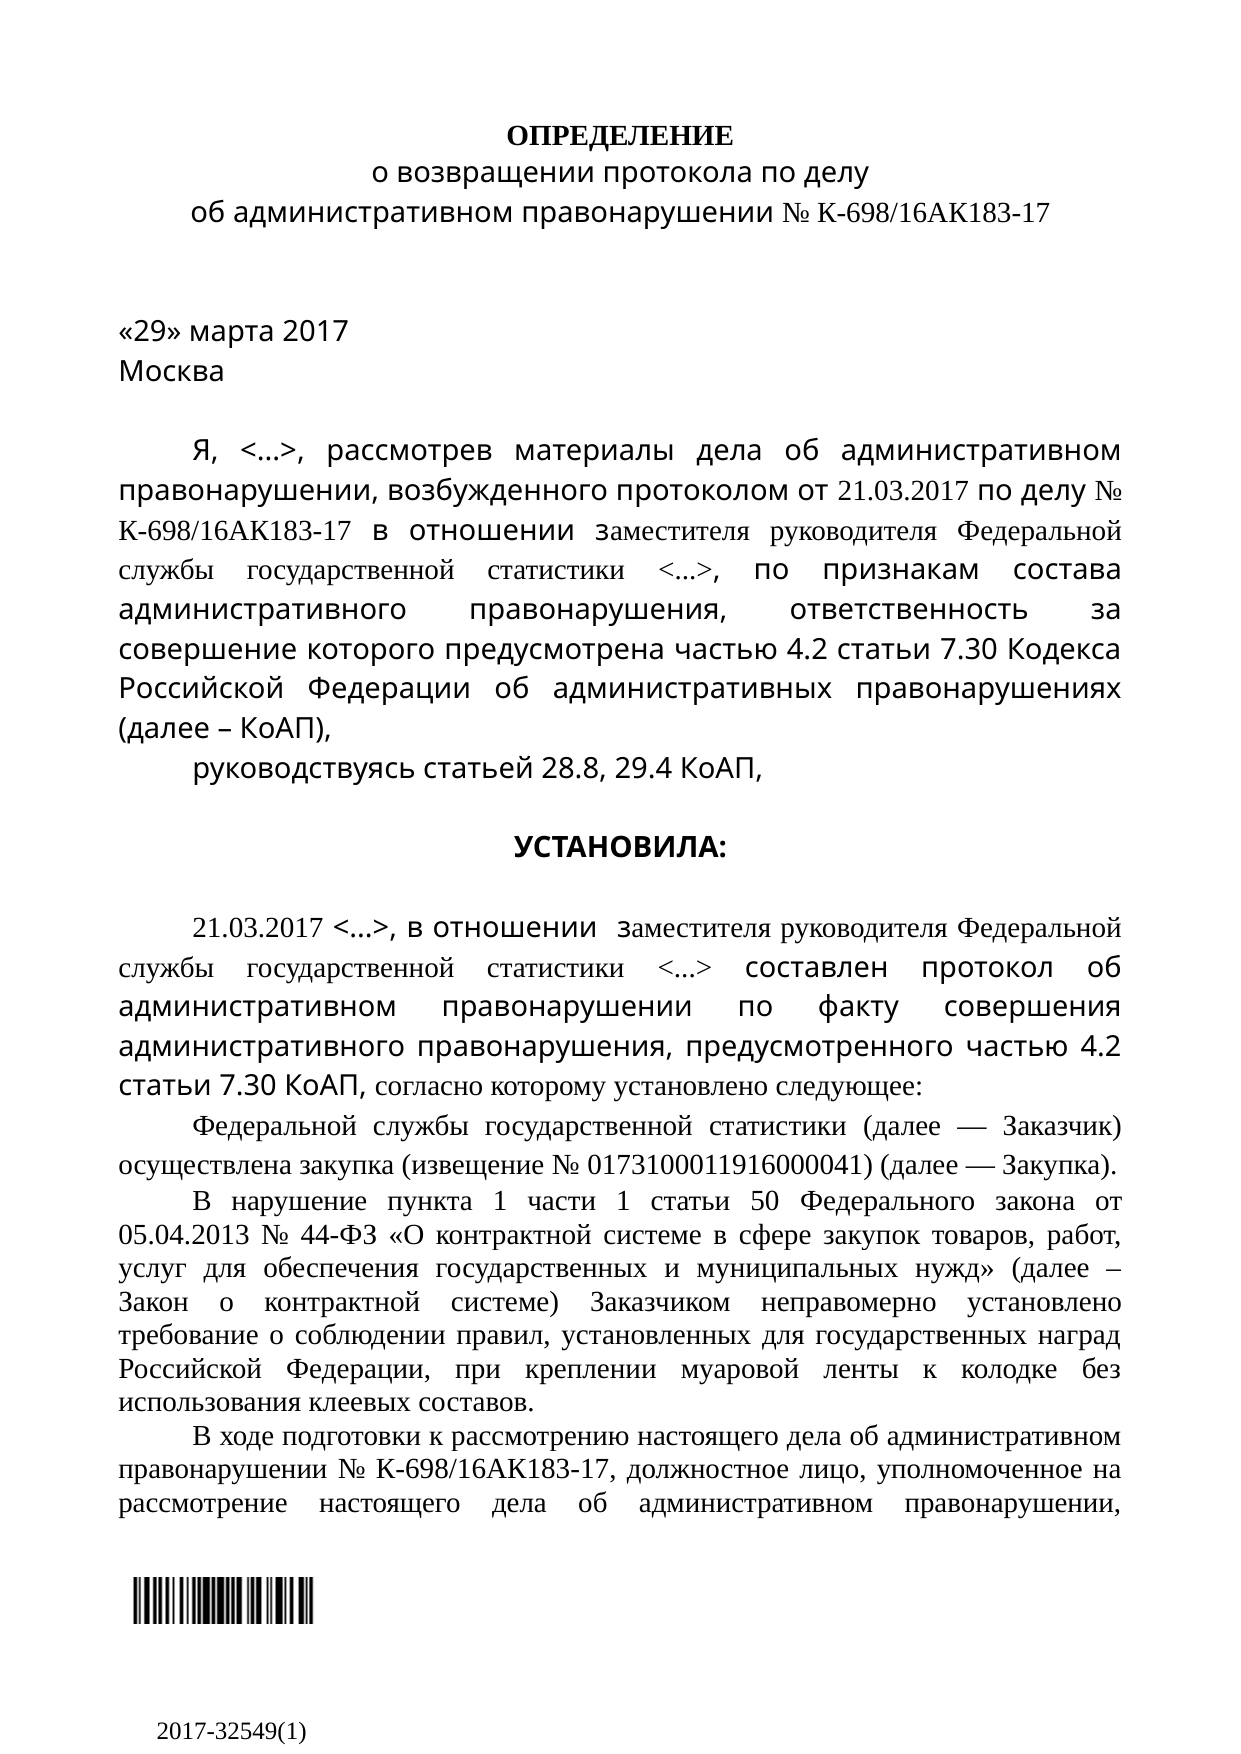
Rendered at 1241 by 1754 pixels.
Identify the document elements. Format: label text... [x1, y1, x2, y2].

picture [118, 1577, 331, 1624]
text «29» марта 2017 Москва [118, 310, 1122, 390]
text ОПРЕДЕЛЕНИЕ [118, 118, 1122, 152]
text 21.03.2017 <...>, в отношении заместителя руководителя Федеральной службы государственной статистики <...> составлен протокол об административном правонарушении по факту совершения административного правонарушения, предусмотренного частью 4.2 статьи 7.30 КоАП, согласно которому установлено следующее: [118, 906, 1122, 1104]
text Я, <...>, рассмотрев материалы дела об административном правонарушении, возбужденного протоколом от 21.03.2017 по делу № К-698/16АК183-17 в отношении заместителя руководителя Федеральной службы государственной статистики <...>, по признакам состава административного правонарушения, ответственность за совершение которого предусмотрена частью 4.2 статьи 7.30 Кодекса Российской Федерации об административных правонарушениях (далее – КоАП), [118, 429, 1122, 747]
text об административном правонарушении № К-698/16АК183-17 [118, 191, 1122, 231]
text В ходе подготовки к рассмотрению настоящего дела об административном правонарушении № К-698/16АК183-17, должностное лицо, уполномоченное на рассмотрение настоящего дела об административном правонарушении, [118, 1418, 1122, 1518]
text УСТАНОВИЛА: [118, 826, 1122, 866]
text руководствуясь статьей 28.8, 29.4 КоАП, [118, 747, 1122, 787]
text о возвращении протокола по делу [118, 152, 1122, 191]
text В нарушение пункта 1 части 1 статьи 50 Федерального закона от 05.04.2013 № 44-ФЗ «О контрактной системе в сфере закупок товаров, работ, услуг для обеспечения государственных и муниципальных нужд» (далее – Закон о контрактной системе) Заказчиком неправомерно установлено требование о соблюдении правил, установленных для государственных наград Российской Федерации, при креплении муаровой ленты к колодке без использования клеевых составов. [118, 1183, 1122, 1418]
text Федеральной службы государственной статистики (далее — Заказчик) осуществлена закупка (извещение № 0173100011916000041) (далее — Закупка). [118, 1104, 1122, 1183]
